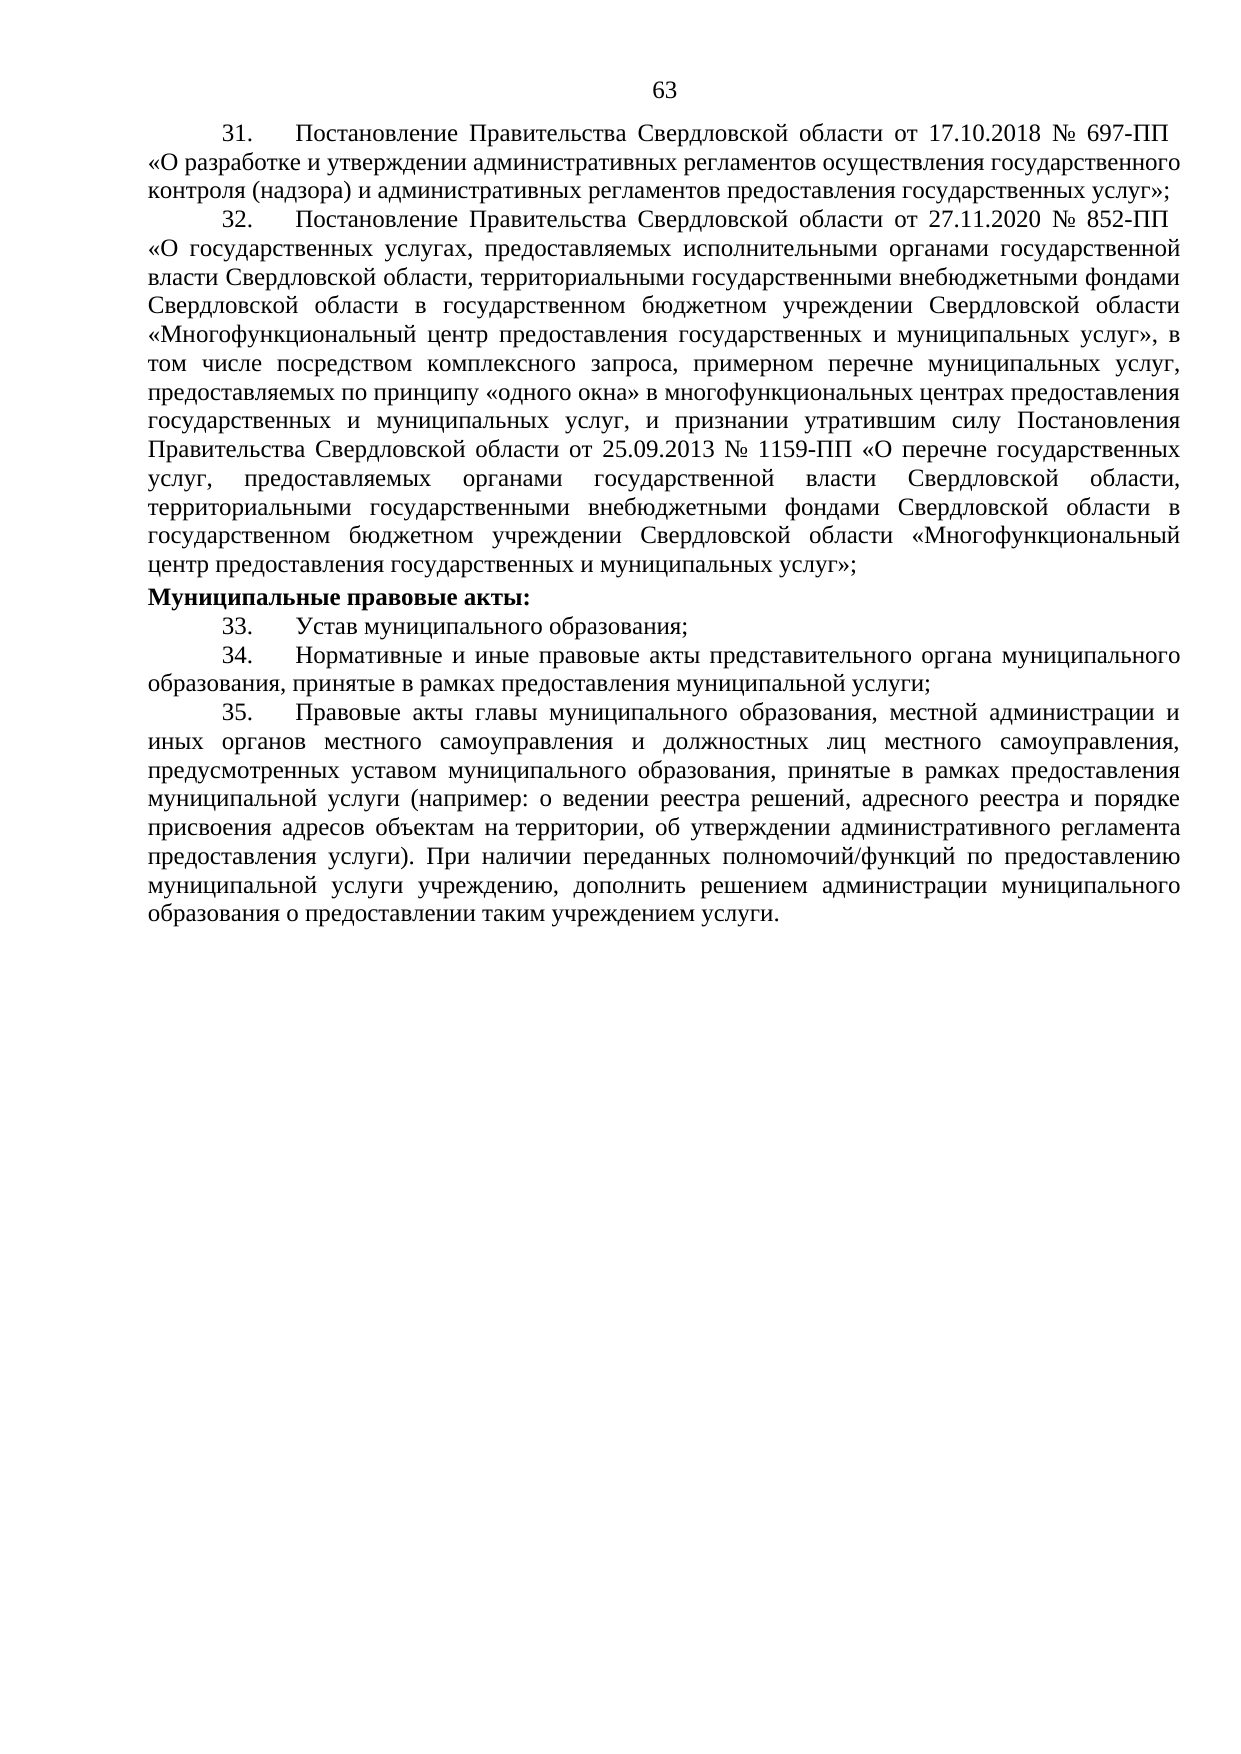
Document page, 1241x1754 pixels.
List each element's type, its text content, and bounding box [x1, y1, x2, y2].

list Постановление Правительства Свердловской области от 17.10.2018 № 697-ПП «О разработке и утверждении административных регламентов осуществления государственного контроля (надзора) и административных регламентов предоставления государственных услуг»; [148, 118, 1181, 204]
subtitle Муниципальные правовые акты: [148, 582, 1181, 611]
list Правовые акты главы муниципального образования, местной администрации и иных органов местного самоуправления и должностных лиц местного самоуправления, предусмотренных уставом муниципального образования, принятые в рамках предоставления муниципальной услуги (например: о ведении реестра решений, адресного реестра и порядке присвоения адресов объектам на территории, об утверждении административного регламента предоставления услуги). При наличии переданных полномочий/функций по предоставлению муниципальной услуги учреждению, дополнить решением администрации муниципального образования о предоставлении таким учреждением услуги. [148, 697, 1181, 927]
list Постановление Правительства Свердловской области от 27.11.2020 № 852-ПП «О государственных услугах, предоставляемых исполнительными органами государственной власти Свердловской области, территориальными государственными внебюджетными фондами Свердловской области в государственном бюджетном учреждении Свердловской области «Многофункциональный центр предоставления государственных и муниципальных услуг», в том числе посредством комплексного запроса, примерном перечне муниципальных услуг, предоставляемых по принципу «одного окна» в многофункциональных центрах предоставления государственных и муниципальных услуг, и признании утратившим силу Постановления Правительства Свердловской области от 25.09.2013 № 1159-ПП «О перечне государственных услуг, предоставляемых органами государственной власти Свердловской области, территориальными государственными внебюджетными фондами Свердловской области в государственном бюджетном учреждении Свердловской области «Многофункциональный центр предоставления государственных и муниципальных услуг»; [148, 204, 1181, 578]
list Нормативные и иные правовые акты представительного органа муниципального образования, принятые в рамках предоставления муниципальной услуги; [148, 640, 1181, 697]
list Устав муниципального образования; [148, 611, 1181, 640]
